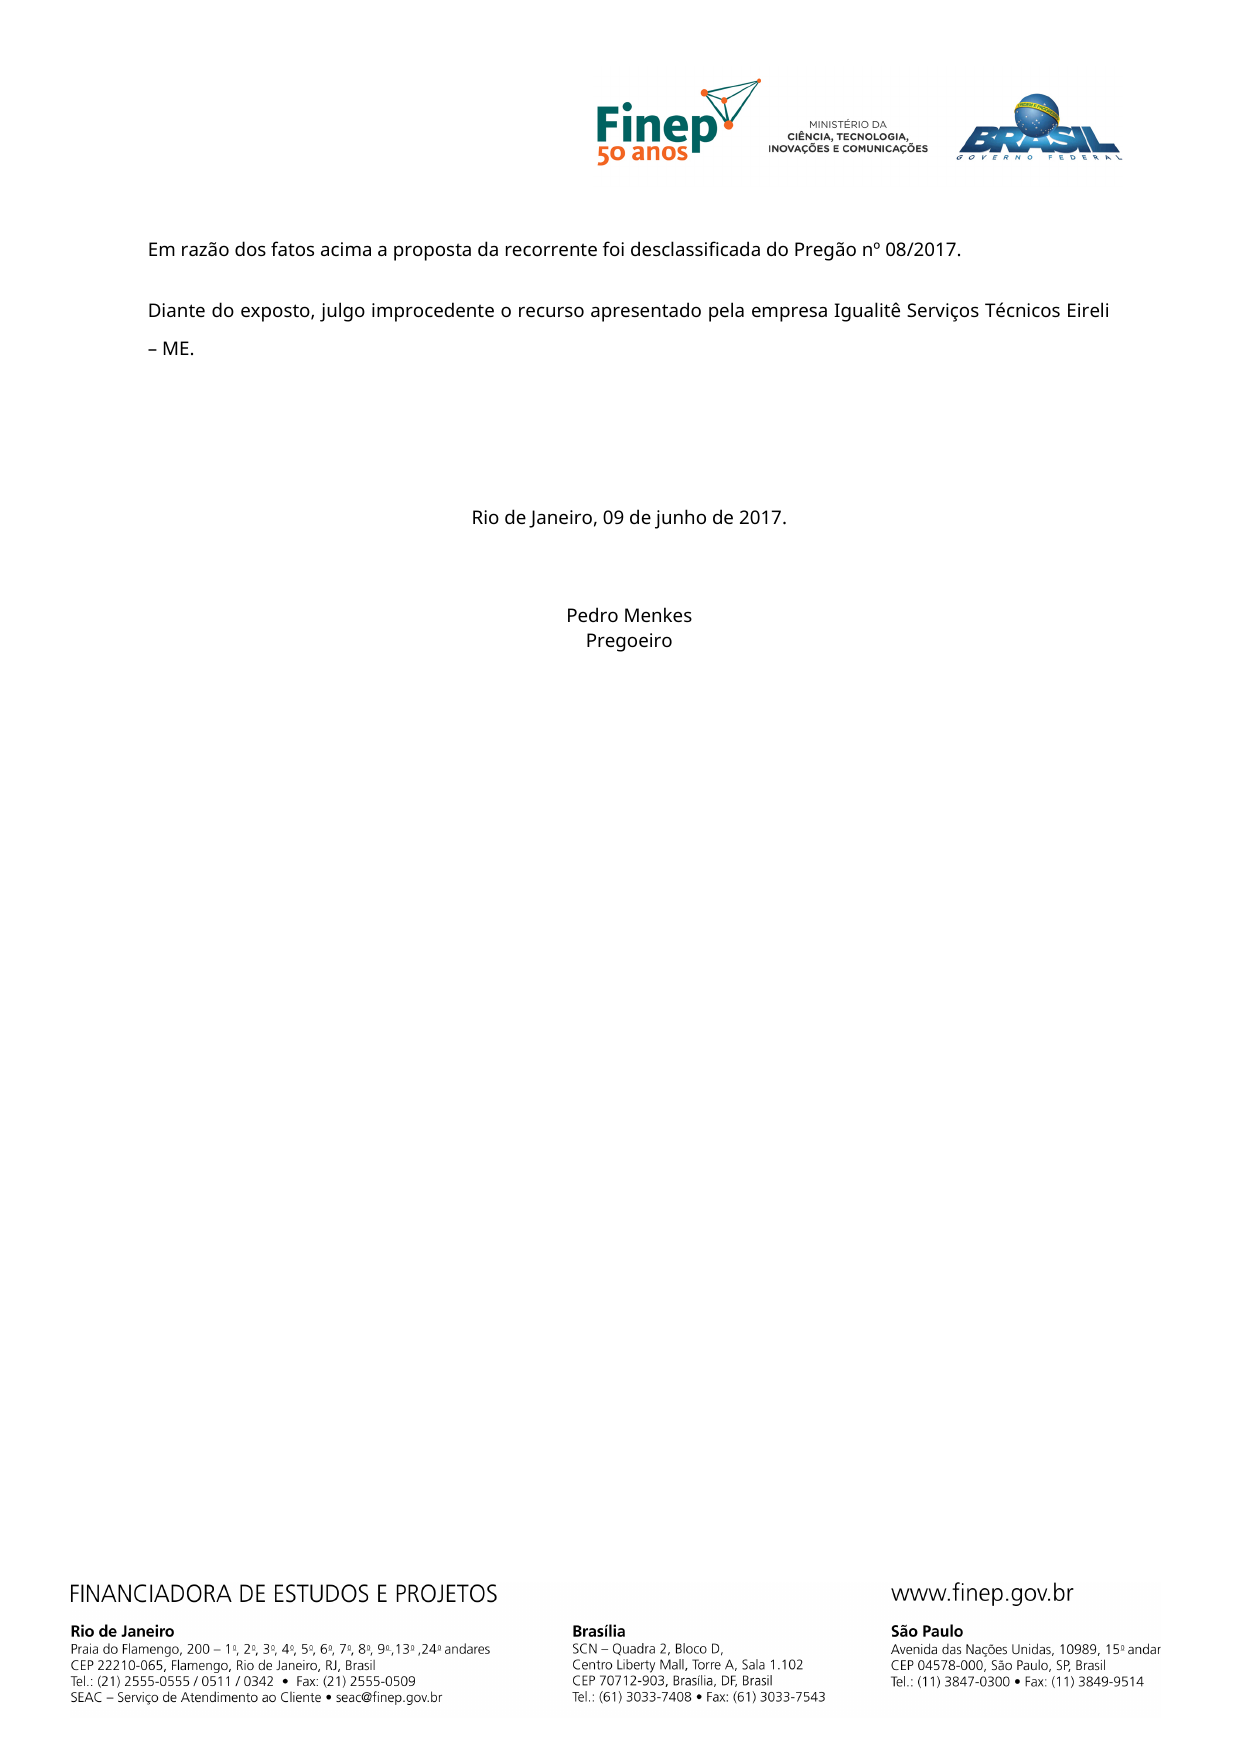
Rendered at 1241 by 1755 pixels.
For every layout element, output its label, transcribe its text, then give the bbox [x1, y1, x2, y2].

text Pedro Menkes [148, 602, 1110, 627]
text Em razão dos fatos acima a proposta da recorrente foi desclassificada do Pregão nº 08/2017. [148, 236, 1110, 262]
text Pregoeiro [148, 627, 1110, 653]
text Rio de Janeiro, 09 de junho de 2017. [148, 504, 1110, 530]
text Diante do exposto, julgo improcedente o recurso apresentado pela empresa Igualitê Serviços Técnicos Eireli – ME. [148, 297, 1110, 361]
